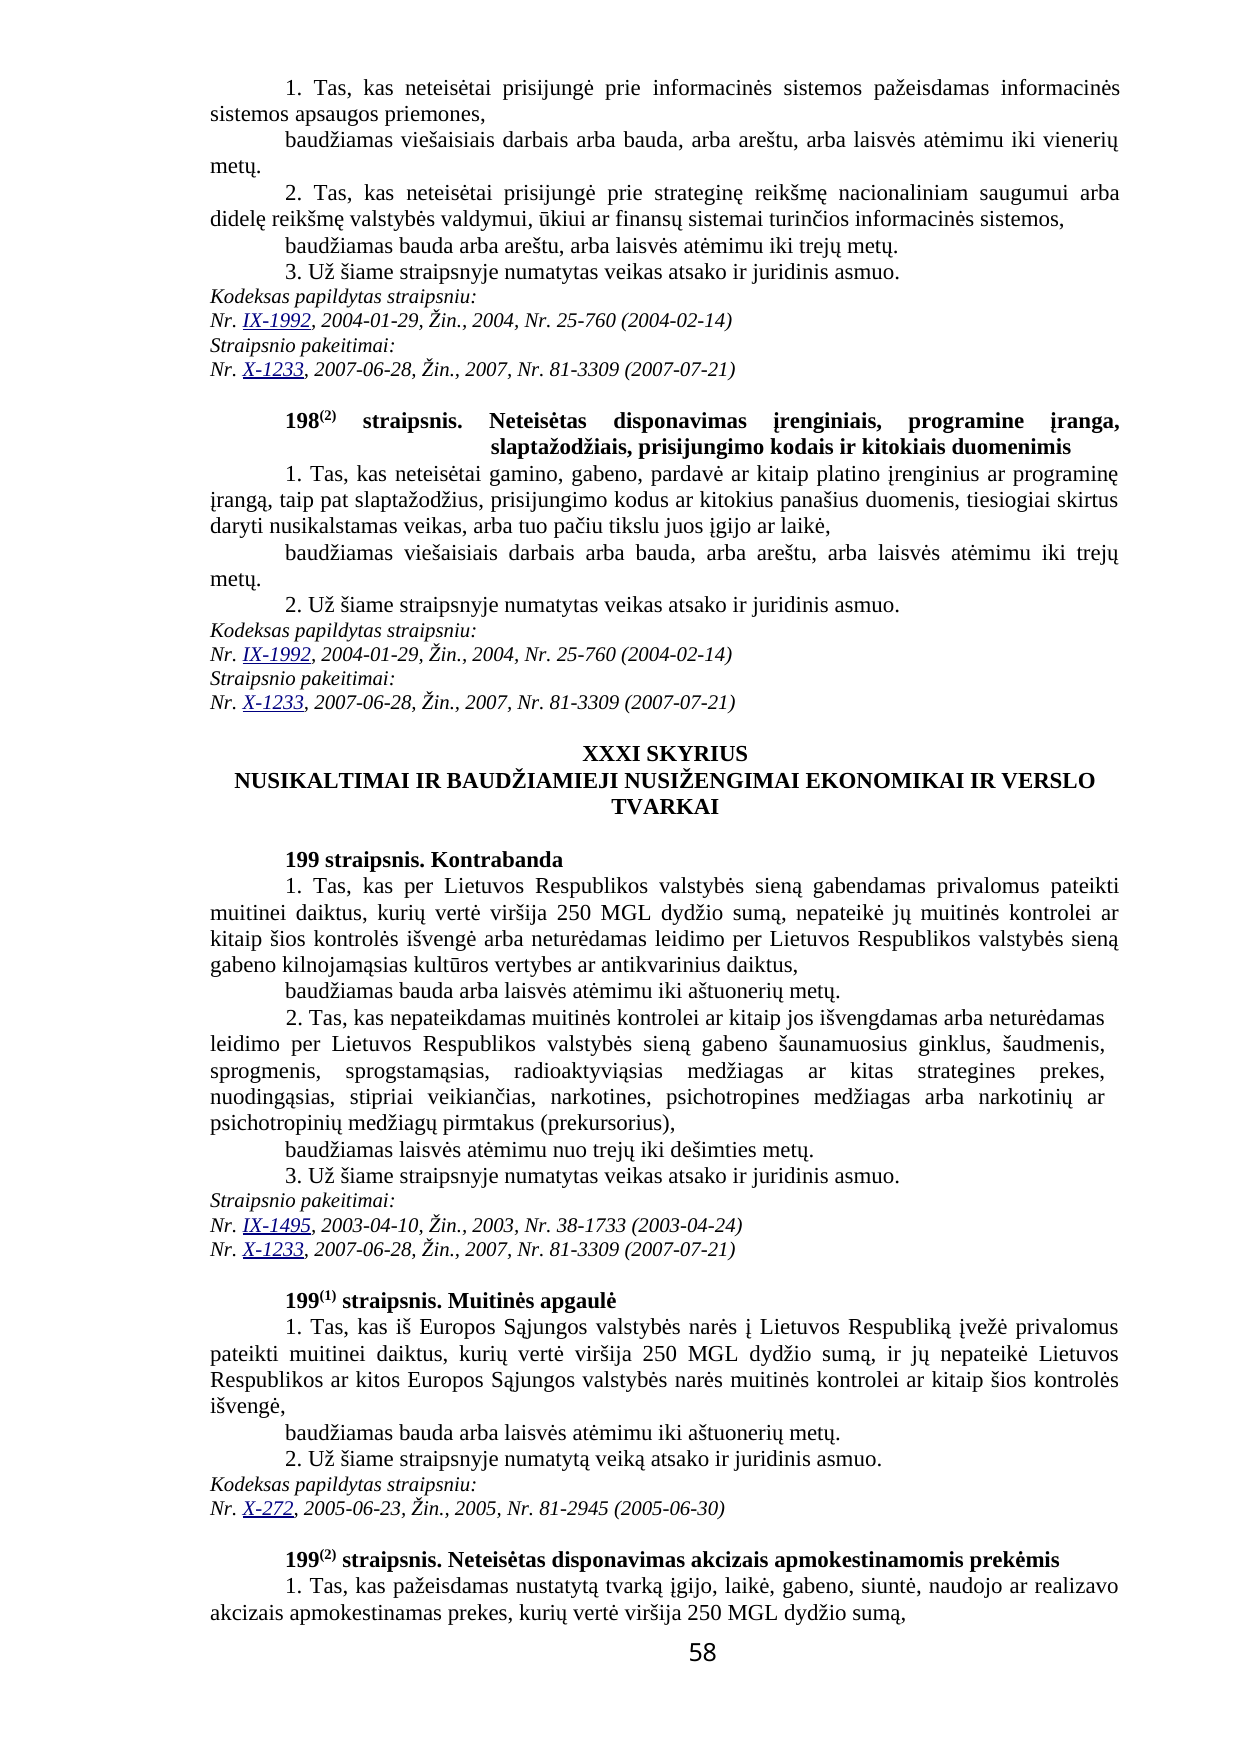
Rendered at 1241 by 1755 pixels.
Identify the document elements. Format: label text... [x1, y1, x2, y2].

text Nr. IX-1992, 2004-01-29, Žin., 2004, Nr. 25-760 (2004-02-14) [210, 308, 1120, 332]
text baudžiamas bauda arba laisvės atėmimu iki aštuonerių metų. [210, 1419, 1120, 1445]
text 199(2) straipsnis. Neteisėtas disponavimas akcizais apmokestinamomis prekėmis [285, 1546, 1120, 1572]
text Kodeksas papildytas straipsniu: [210, 618, 1120, 642]
text Nr. IX-1495, 2003-04-10, Žin., 2003, Nr. 38-1733 (2003-04-24) [210, 1212, 1120, 1237]
text 3. Už šiame straipsnyje numatytas veikas atsako ir juridinis asmuo. [210, 1162, 1120, 1188]
text baudžiamas viešaisiais darbais arba bauda, arba areštu, arba laisvės atėmimu iki trejų metų. [210, 539, 1120, 591]
text Nr. IX-1992, 2004-01-29, Žin., 2004, Nr. 25-760 (2004-02-14) [210, 642, 1120, 666]
text Straipsnio pakeitimai: [210, 332, 1120, 357]
text 1. Tas, kas neteisėtai gamino, gabeno, pardavė ar kitaip platino įrenginius ar programinę įrangą, taip pat slaptažodžius, prisijungimo kodus ar kitokius panašius duomenis, tiesiogiai skirtus daryti nusikalstamas veikas, arba tuo pačiu tikslu juos įgijo ar laikė, [210, 460, 1120, 539]
text 1. Tas, kas iš Europos Sąjungos valstybės narės į Lietuvos Respubliką įvežė privalomus pateikti muitinei daiktus, kurių vertė viršija 250 MGL dydžio sumą, ir jų nepateikė Lietuvos Respublikos ar kitos Europos Sąjungos valstybės narės muitinės kontrolei ar kitaip šios kontrolės išvengė, [210, 1313, 1120, 1419]
text Straipsnio pakeitimai: [210, 1188, 1120, 1212]
text baudžiamas bauda arba areštu, arba laisvės atėmimu iki trejų metų. [210, 232, 1120, 258]
text Kodeksas papildytas straipsniu: [210, 1471, 1120, 1496]
text 3. Už šiame straipsnyje numatytas veikas atsako ir juridinis asmuo. [210, 258, 1120, 284]
text Nr. X-1233, 2007-06-28, Žin., 2007, Nr. 81-3309 (2007-07-21) [210, 357, 1120, 381]
text 2. Tas, kas nepateikdamas muitinės kontrolei ar kitaip jos išvengdamas arba neturėdamas leidimo per Lietuvos Respublikos valstybės sieną gabeno šaunamuosius ginklus, šaudmenis, sprogmenis, sprogstamąsias, radioaktyviąsias medžiagas ar kitas strategines prekes, nuodingąsias, stipriai veikiančias, narkotines, psichotropines medžiagas arba narkotinių ar psichotropinių medžiagų pirmtakus (prekursorius), [210, 1004, 1106, 1136]
text 199(1) straipsnis. Muitinės apgaulė [210, 1287, 1120, 1313]
text 2. Už šiame straipsnyje numatytą veiką atsako ir juridinis asmuo. [210, 1445, 1120, 1471]
text 199 straipsnis. Kontrabanda [210, 846, 1120, 872]
text 1. Tas, kas neteisėtai prisijungė prie informacinės sistemos pažeisdamas informacinės sistemos apsaugos priemones, [210, 73, 1120, 126]
text Nr. X-272, 2005-06-23, Žin., 2005, Nr. 81-2945 (2005-06-30) [210, 1496, 1120, 1519]
text XXXI SKYRIUS [210, 740, 1120, 767]
text baudžiamas laisvės atėmimu nuo trejų iki dešimties metų. [210, 1136, 1120, 1162]
text 1. Tas, kas pažeisdamas nustatytą tvarką įgijo, laikė, gabeno, siuntė, naudojo ar realizavo akcizais apmokestinamas prekes, kurių vertė viršija 250 MGL dydžio sumą, [210, 1572, 1120, 1625]
text baudžiamas bauda arba laisvės atėmimu iki aštuonerių metų. [210, 978, 1120, 1004]
text 2. Už šiame straipsnyje numatytas veikas atsako ir juridinis asmuo. [210, 591, 1120, 618]
text Nr. X-1233, 2007-06-28, Žin., 2007, Nr. 81-3309 (2007-07-21) [210, 1237, 1120, 1261]
text Kodeksas papildytas straipsniu: [210, 284, 1120, 308]
text 1. Tas, kas per Lietuvos Respublikos valstybės sieną gabendamas privalomus pateikti muitinei daiktus, kurių vertė viršija 250 MGL dydžio sumą, nepateikė jų muitinės kontrolei ar kitaip šios kontrolės išvengė arba neturėdamas leidimo per Lietuvos Respublikos valstybės sieną gabeno kilnojamąsias kultūros vertybes ar antikvarinius daiktus, [210, 872, 1120, 978]
text Nr. X-1233, 2007-06-28, Žin., 2007, Nr. 81-3309 (2007-07-21) [210, 690, 1120, 714]
text baudžiamas viešaisiais darbais arba bauda, arba areštu, arba laisvės atėmimu iki vienerių metų. [210, 126, 1120, 179]
text NUSIKALTIMAI IR BAUDŽIAMIEJI NUSIŽENGIMAI EKONOMIKAI IR VERSLO TVARKAI [210, 767, 1120, 819]
text Straipsnio pakeitimai: [210, 666, 1120, 690]
text 198(2) straipsnis. Neteisėtas disponavimas įrenginiais, programine įranga, slaptažodžiais, prisijungimo kodais ir kitokiais duomenimis [285, 407, 1120, 460]
text 2. Tas, kas neteisėtai prisijungė prie strateginę reikšmę nacionaliniam saugumui arba didelę reikšmę valstybės valdymui, ūkiui ar finansų sistemai turinčios informacinės sistemos, [210, 179, 1120, 232]
